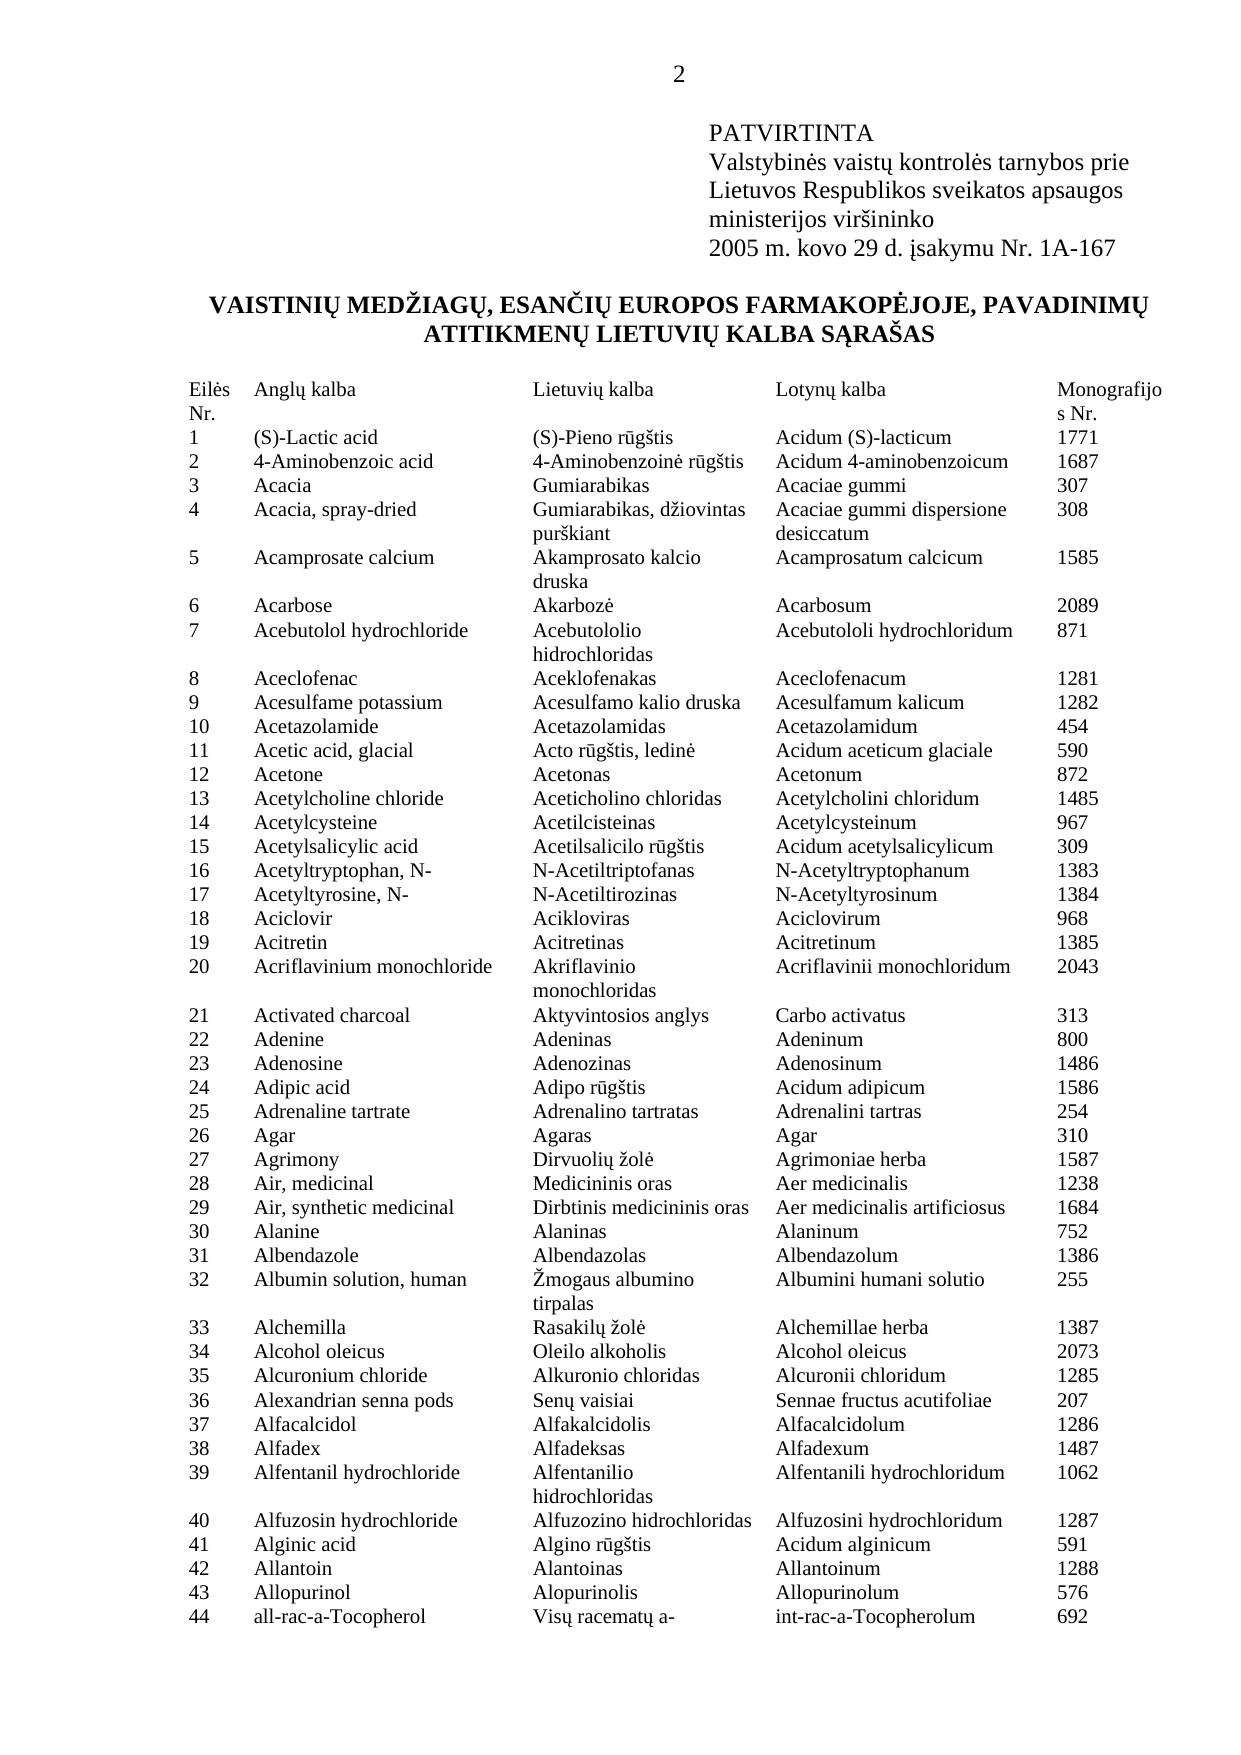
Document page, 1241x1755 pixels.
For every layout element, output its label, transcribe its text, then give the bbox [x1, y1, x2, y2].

table_cell 5 [177, 545, 242, 593]
table_cell Albendazolas [521, 1243, 764, 1267]
table_cell Aceclofenacum [764, 666, 1046, 690]
table_cell Alcuronii chloridum [764, 1364, 1046, 1387]
table_cell Acidum 4-aminobenzoicum [764, 449, 1046, 473]
table_cell Acitretinum [764, 930, 1046, 954]
table_cell Alfuzozino hidrochloridas [521, 1508, 764, 1532]
table_cell 1281 [1046, 666, 1181, 690]
table_cell N-Acetiltriptofanas [521, 858, 764, 882]
table_cell Dirbtinis medicininis oras [521, 1195, 764, 1219]
table_cell 20 [177, 954, 242, 1002]
table_cell Agrimoniae herba [764, 1147, 1046, 1171]
table_cell Aciclovir [242, 906, 521, 930]
table_cell Adenine [242, 1027, 521, 1051]
table_cell Acidum aceticum glaciale [764, 738, 1046, 762]
table_cell 7 [177, 618, 242, 666]
table_cell Alanine [242, 1219, 521, 1243]
table_cell Alexandrian senna pods [242, 1388, 521, 1412]
table_cell 1485 [1046, 786, 1181, 810]
table_cell int-rac-a-Tocopherolum [764, 1604, 1046, 1628]
table_cell Alantoinas [521, 1556, 764, 1580]
table_cell Adrenalini tartras [764, 1099, 1046, 1123]
table_cell 255 [1046, 1267, 1181, 1315]
table_cell Air, medicinal [242, 1171, 521, 1195]
table_cell Acesulfamum kalicum [764, 690, 1046, 714]
table_cell Alcohol oleicus [764, 1339, 1046, 1363]
table_cell Alaninas [521, 1219, 764, 1243]
table_cell Acriflavinii monochloridum [764, 954, 1046, 1002]
table_cell Acidum adipicum [764, 1075, 1046, 1099]
table_cell 308 [1046, 497, 1181, 545]
table_cell 29 [177, 1195, 242, 1219]
text Lietuvos Respublikos sveikatos apsaugos [177, 176, 1181, 204]
table_cell Acetazolamide [242, 714, 521, 738]
table_cell Acamprosate calcium [242, 545, 521, 593]
table_cell 1288 [1046, 1556, 1181, 1580]
table_cell 41 [177, 1532, 242, 1556]
table_cell Adrenaline tartrate [242, 1099, 521, 1123]
table_cell 1238 [1046, 1171, 1181, 1195]
table_cell 39 [177, 1460, 242, 1508]
table_cell 1384 [1046, 882, 1181, 906]
table_cell Aceticholino chloridas [521, 786, 764, 810]
table_cell 30 [177, 1219, 242, 1243]
table_header Monografijos Nr. [1046, 377, 1181, 425]
table_cell Adeninum [764, 1027, 1046, 1051]
table_cell Alfadexum [764, 1436, 1046, 1460]
table_cell 11 [177, 738, 242, 762]
table_cell Akamprosato kalcio druska [521, 545, 764, 593]
table_cell Alkuronio chloridas [521, 1364, 764, 1387]
table_cell 6 [177, 594, 242, 617]
table_cell 1587 [1046, 1147, 1181, 1171]
table_cell 26 [177, 1123, 242, 1147]
text PATVIRTINTA [709, 118, 1181, 147]
table_cell Adipic acid [242, 1075, 521, 1099]
table_cell Acetylcysteinum [764, 810, 1046, 834]
table_cell 4-Aminobenzoic acid [242, 449, 521, 473]
table_cell 692 [1046, 1604, 1181, 1628]
table_cell 4 [177, 497, 242, 545]
table_cell 310 [1046, 1123, 1181, 1147]
table_cell Dirvuolių žolė [521, 1147, 764, 1171]
table_cell 2 [177, 449, 242, 473]
table_cell Aceklofenakas [521, 666, 764, 690]
table_cell Acetazolamidum [764, 714, 1046, 738]
table_cell 9 [177, 690, 242, 714]
table_cell Alfacalcidol [242, 1412, 521, 1436]
table_cell Aer medicinalis [764, 1171, 1046, 1195]
table_cell Acetyltryptophan, N- [242, 858, 521, 882]
table_cell Adeninas [521, 1027, 764, 1051]
table_cell Alfadeksas [521, 1436, 764, 1460]
table_cell 309 [1046, 834, 1181, 858]
table_cell 1287 [1046, 1508, 1181, 1532]
table_cell Alfuzosin hydrochloride [242, 1508, 521, 1532]
table_cell Aciclovirum [764, 906, 1046, 930]
table_cell 2043 [1046, 954, 1181, 1002]
table_cell 40 [177, 1508, 242, 1532]
table_cell 1487 [1046, 1436, 1181, 1460]
table_cell 590 [1046, 738, 1181, 762]
text Valstybinės vaistų kontrolės tarnybos prie [177, 147, 1181, 176]
table_cell Adenosinum [764, 1051, 1046, 1075]
text ministerijos viršininko [177, 204, 1181, 233]
table_cell Acitretin [242, 930, 521, 954]
table_cell 1 [177, 425, 242, 449]
table_cell Akriflavinio monochloridas [521, 954, 764, 1002]
table_cell Albumini humani solutio [764, 1267, 1046, 1315]
table_cell 254 [1046, 1099, 1181, 1123]
table_cell Alfuzosini hydrochloridum [764, 1508, 1046, 1532]
table_cell Gumiarabikas, džiovintas purškiant [521, 497, 764, 545]
table_cell Acarbosum [764, 594, 1046, 617]
table_cell Acetilsalicilo rūgštis [521, 834, 764, 858]
table_cell Acarbose [242, 594, 521, 617]
table_cell Acebutololi hydrochloridum [764, 618, 1046, 666]
table_cell Acebutolol hydrochloride [242, 618, 521, 666]
table_cell Acto rūgštis, ledinė [521, 738, 764, 762]
table_cell 23 [177, 1051, 242, 1075]
table_cell N-Acetiltirozinas [521, 882, 764, 906]
table_cell 1386 [1046, 1243, 1181, 1267]
table_cell 800 [1046, 1027, 1181, 1051]
table_cell 24 [177, 1075, 242, 1099]
table_cell Alfakalcidolis [521, 1412, 764, 1436]
table_cell 752 [1046, 1219, 1181, 1243]
table_cell Oleilo alkoholis [521, 1339, 764, 1363]
table_cell 1385 [1046, 930, 1181, 954]
table_cell Acetonum [764, 762, 1046, 786]
table_cell Medicininis oras [521, 1171, 764, 1195]
table_cell 32 [177, 1267, 242, 1315]
table_cell 1062 [1046, 1460, 1181, 1508]
table_cell 2089 [1046, 594, 1181, 617]
table_cell Aceclofenac [242, 666, 521, 690]
table_cell Acetone [242, 762, 521, 786]
table_cell Acetylcysteine [242, 810, 521, 834]
table_cell 1586 [1046, 1075, 1181, 1099]
table_cell (S)-Lactic acid [242, 425, 521, 449]
table_cell Adrenalino tartratas [521, 1099, 764, 1123]
table_cell Acesulfamo kalio druska [521, 690, 764, 714]
table_cell Visų racematų a- [521, 1604, 764, 1628]
table_cell Acaciae gummi dispersione desiccatum [764, 497, 1046, 545]
table_cell 1771 [1046, 425, 1181, 449]
table_cell 13 [177, 786, 242, 810]
table_cell 25 [177, 1099, 242, 1123]
table_cell Aer medicinalis artificiosus [764, 1195, 1046, 1219]
table_cell Air, synthetic medicinal [242, 1195, 521, 1219]
table_header Lotynų kalba [764, 377, 1046, 425]
table_cell 12 [177, 762, 242, 786]
table_cell 1486 [1046, 1051, 1181, 1075]
table_cell Sennae fructus acutifoliae [764, 1388, 1046, 1412]
table_cell Agar [764, 1123, 1046, 1147]
table_cell Acidum acetylsalicylicum [764, 834, 1046, 858]
table_cell N-Acetyltyrosinum [764, 882, 1046, 906]
table_cell 27 [177, 1147, 242, 1171]
table_cell 1383 [1046, 858, 1181, 882]
table_cell Acacia, spray-dried [242, 497, 521, 545]
table_cell N-Acetyltryptophanum [764, 858, 1046, 882]
table_cell 38 [177, 1436, 242, 1460]
table_cell Acidum alginicum [764, 1532, 1046, 1556]
table_cell Acebutololio hidrochloridas [521, 618, 764, 666]
table_cell Alginic acid [242, 1532, 521, 1556]
table_cell Algino rūgštis [521, 1532, 764, 1556]
table_cell Acetilcisteinas [521, 810, 764, 834]
table_cell Acetylcholine chloride [242, 786, 521, 810]
table_cell Allopurinol [242, 1580, 521, 1604]
table_cell Acitretinas [521, 930, 764, 954]
table_cell 1687 [1046, 449, 1181, 473]
table_cell 1285 [1046, 1364, 1181, 1387]
table_cell 15 [177, 834, 242, 858]
table_cell 22 [177, 1027, 242, 1051]
table_cell Allantoinum [764, 1556, 1046, 1580]
table_cell 35 [177, 1364, 242, 1387]
table_cell Alcohol oleicus [242, 1339, 521, 1363]
table_cell 871 [1046, 618, 1181, 666]
table_header Eilės Nr. [177, 377, 242, 425]
table_cell Acamprosatum calcicum [764, 545, 1046, 593]
table_cell Alcuronium chloride [242, 1364, 521, 1387]
table_cell Alfadex [242, 1436, 521, 1460]
table_cell Carbo activatus [764, 1003, 1046, 1027]
table_cell Acesulfame potassium [242, 690, 521, 714]
table_cell Acetic acid, glacial [242, 738, 521, 762]
table_cell 43 [177, 1580, 242, 1604]
table_header Anglų kalba [242, 377, 521, 425]
table_cell Acetazolamidas [521, 714, 764, 738]
table_cell 36 [177, 1388, 242, 1412]
table_cell 313 [1046, 1003, 1181, 1027]
table_cell 3 [177, 473, 242, 497]
table_cell Adenozinas [521, 1051, 764, 1075]
table_cell 1684 [1046, 1195, 1181, 1219]
table_cell 591 [1046, 1532, 1181, 1556]
table_cell Albendazole [242, 1243, 521, 1267]
table_cell Albendazolum [764, 1243, 1046, 1267]
table_cell 14 [177, 810, 242, 834]
table_cell Allopurinolum [764, 1580, 1046, 1604]
table_cell Alchemilla [242, 1315, 521, 1339]
table_cell Alchemillae herba [764, 1315, 1046, 1339]
table_cell 207 [1046, 1388, 1181, 1412]
table_cell Albumin solution, human [242, 1267, 521, 1315]
table_cell Gumiarabikas [521, 473, 764, 497]
table_cell 31 [177, 1243, 242, 1267]
table_cell Agar [242, 1123, 521, 1147]
table_cell 968 [1046, 906, 1181, 930]
table_cell Adipo rūgštis [521, 1075, 764, 1099]
table_cell Acaciae gummi [764, 473, 1046, 497]
table_cell Rasakilų žolė [521, 1315, 764, 1339]
table_cell Senų vaisiai [521, 1388, 764, 1412]
table_cell Alopurinolis [521, 1580, 764, 1604]
text 2005 m. kovo 29 d. įsakymu Nr. 1A-167 [177, 233, 1181, 262]
table_cell 4-Aminobenzoinė rūgštis [521, 449, 764, 473]
table_cell Acetylsalicylic acid [242, 834, 521, 858]
table_cell 1286 [1046, 1412, 1181, 1436]
table_cell 34 [177, 1339, 242, 1363]
table_cell Alfentanili hydrochloridum [764, 1460, 1046, 1508]
table_cell 967 [1046, 810, 1181, 834]
table_cell Aktyvintosios anglys [521, 1003, 764, 1027]
table_cell Agaras [521, 1123, 764, 1147]
table_cell Alaninum [764, 1219, 1046, 1243]
table_cell Alfentanil hydrochloride [242, 1460, 521, 1508]
table_cell Acetonas [521, 762, 764, 786]
table_cell 18 [177, 906, 242, 930]
table_cell Acriflavinium monochloride [242, 954, 521, 1002]
table_cell Acetyltyrosine, N- [242, 882, 521, 906]
table_cell Acetylcholini chloridum [764, 786, 1046, 810]
table_cell 576 [1046, 1580, 1181, 1604]
table_cell 454 [1046, 714, 1181, 738]
table_cell 1282 [1046, 690, 1181, 714]
table_cell Acacia [242, 473, 521, 497]
table_cell 28 [177, 1171, 242, 1195]
table_cell Allantoin [242, 1556, 521, 1580]
table_cell Akarbozė [521, 594, 764, 617]
table_cell Acidum (S)-lacticum [764, 425, 1046, 449]
table_cell 42 [177, 1556, 242, 1580]
table_cell Žmogaus albumino tirpalas [521, 1267, 764, 1315]
table_cell 19 [177, 930, 242, 954]
table_cell 1585 [1046, 545, 1181, 593]
table_header Lietuvių kalba [521, 377, 764, 425]
table_cell 1387 [1046, 1315, 1181, 1339]
table_cell Alfentanilio hidrochloridas [521, 1460, 764, 1508]
table_cell 10 [177, 714, 242, 738]
text VAISTINIŲ MEDŽIAGŲ, ESANČIŲ EUROPOS FARMAKOPĖJOJE, PAVADINIMŲ ATITIKMENŲ LIETUVIŲ KALBA SĄRAŠAS [177, 291, 1181, 348]
table_cell Agrimony [242, 1147, 521, 1171]
table_cell 307 [1046, 473, 1181, 497]
table_cell Acikloviras [521, 906, 764, 930]
table_cell 33 [177, 1315, 242, 1339]
table_cell all-rac-a-Tocopherol [242, 1604, 521, 1628]
table_cell Adenosine [242, 1051, 521, 1075]
table_cell Activated charcoal [242, 1003, 521, 1027]
table_cell 44 [177, 1604, 242, 1628]
table_cell 21 [177, 1003, 242, 1027]
table_cell 2073 [1046, 1339, 1181, 1363]
table_cell Alfacalcidolum [764, 1412, 1046, 1436]
table_cell 8 [177, 666, 242, 690]
table_cell 872 [1046, 762, 1181, 786]
table_cell 37 [177, 1412, 242, 1436]
table_cell (S)-Pieno rūgštis [521, 425, 764, 449]
table_cell 17 [177, 882, 242, 906]
table_cell 16 [177, 858, 242, 882]
